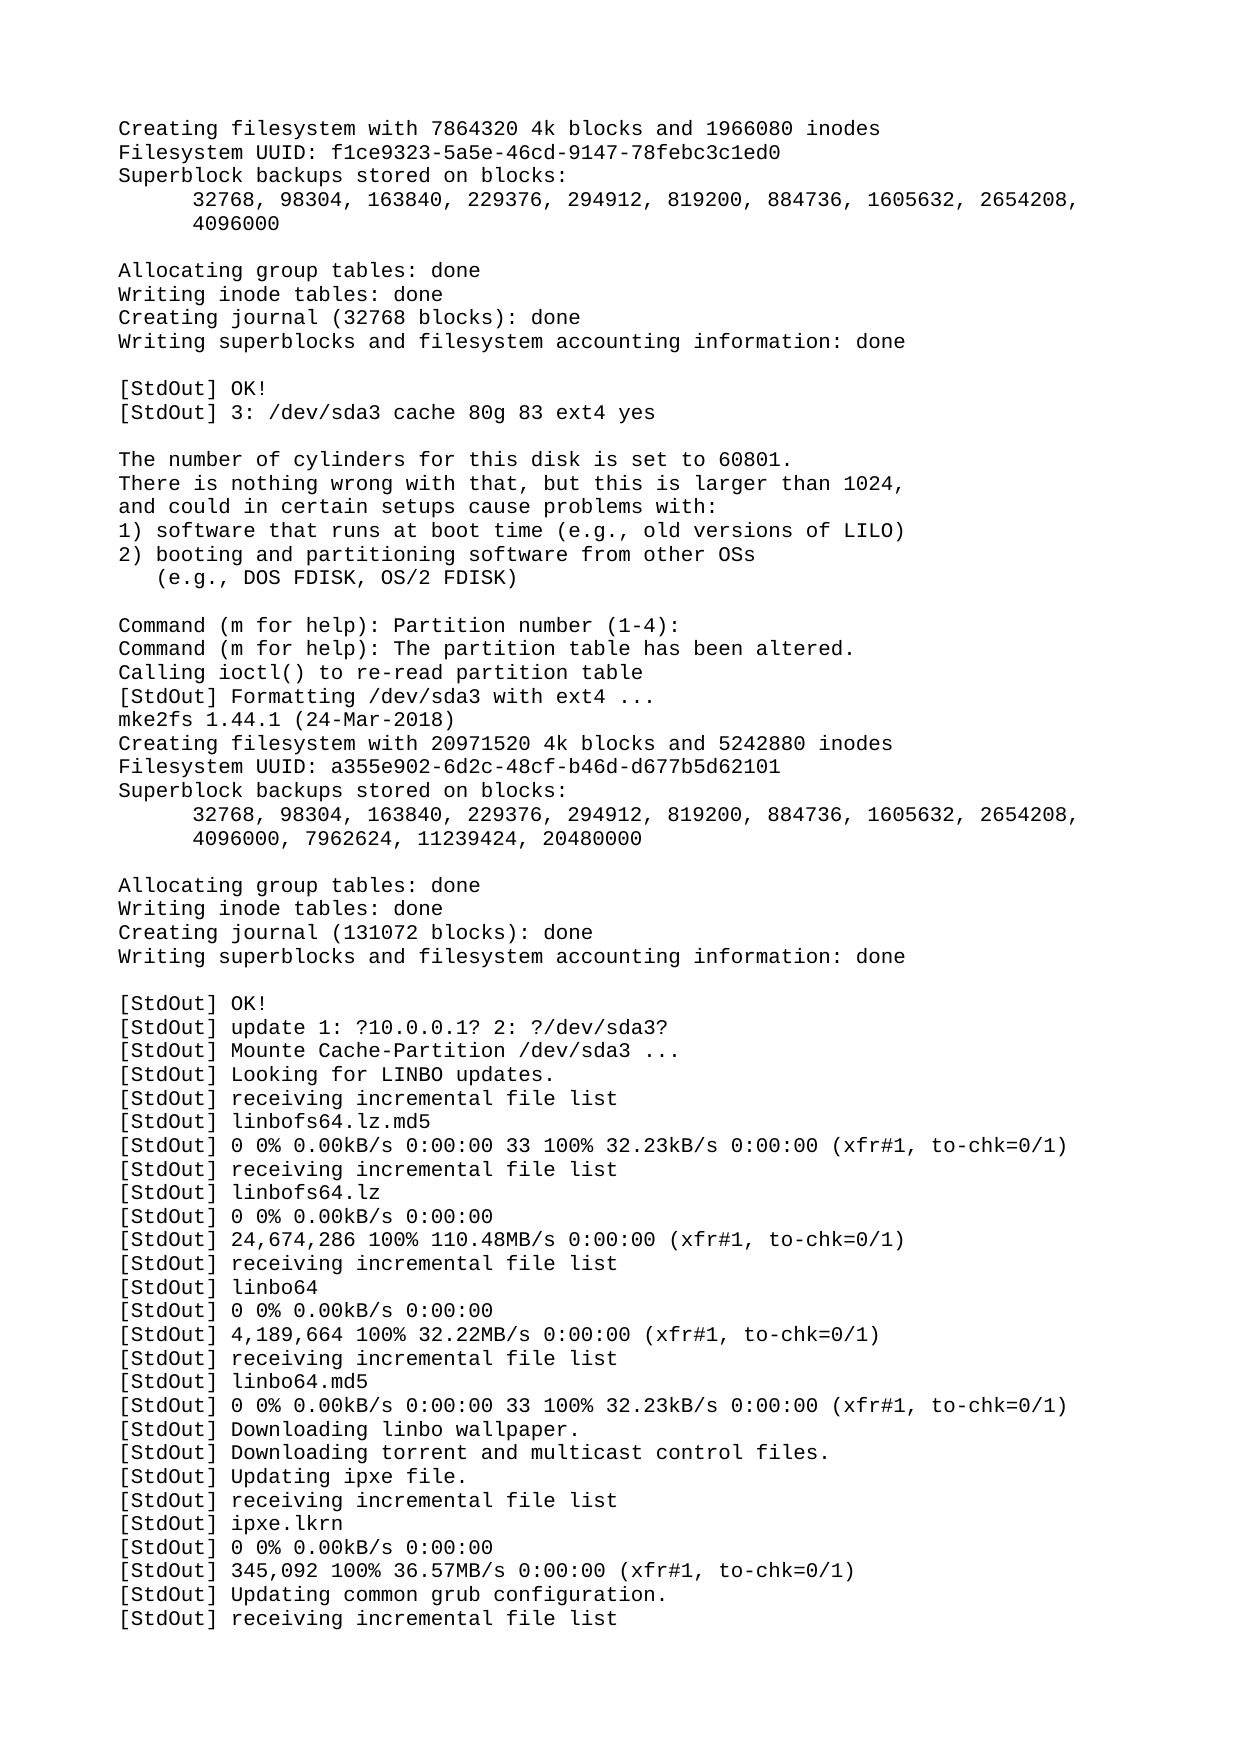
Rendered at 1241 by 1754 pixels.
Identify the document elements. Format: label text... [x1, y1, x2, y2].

text [StdOut] 345,092 100% 36.57MB/s 0:00:00 (xfr#1, to-chk=0/1) [118, 1561, 1122, 1584]
text [StdOut] linbofs64.lz [118, 1182, 1122, 1206]
text 32768, 98304, 163840, 229376, 294912, 819200, 884736, 1605632, 2654208, [118, 189, 1122, 213]
text 4096000, 7962624, 11239424, 20480000 [118, 827, 1122, 851]
text Writing inode tables: done [118, 898, 1122, 922]
text [StdOut] 0 0% 0.00kB/s 0:00:00 [118, 1300, 1122, 1324]
text [StdOut] 24,674,286 100% 110.48MB/s 0:00:00 (xfr#1, to-chk=0/1) [118, 1229, 1122, 1253]
text [StdOut] OK! [118, 993, 1122, 1017]
text Superblock backups stored on blocks: [118, 780, 1122, 804]
text Creating journal (32768 blocks): done [118, 307, 1122, 331]
text Allocating group tables: done [118, 260, 1122, 284]
text Filesystem UUID: f1ce9323-5a5e-46cd-9147-78febc3c1ed0 [118, 142, 1122, 165]
text Creating filesystem with 20971520 4k blocks and 5242880 inodes [118, 733, 1122, 757]
text [StdOut] 0 0% 0.00kB/s 0:00:00 [118, 1206, 1122, 1229]
text Writing superblocks and filesystem accounting information: done [118, 946, 1122, 969]
text [StdOut] 0 0% 0.00kB/s 0:00:00 33 100% 32.23kB/s 0:00:00 (xfr#1, to-chk=0/1) [118, 1135, 1122, 1158]
text 4096000 [118, 213, 1122, 236]
text [StdOut] update 1: ?10.0.0.1? 2: ?/dev/sda3? [118, 1017, 1122, 1040]
text [StdOut] 4,189,664 100% 32.22MB/s 0:00:00 (xfr#1, to-chk=0/1) [118, 1324, 1122, 1348]
text The number of cylinders for this disk is set to 60801. [118, 449, 1122, 473]
text (e.g., DOS FDISK, OS/2 FDISK) [118, 567, 1122, 591]
text 32768, 98304, 163840, 229376, 294912, 819200, 884736, 1605632, 2654208, [118, 804, 1122, 827]
text [StdOut] Downloading torrent and multicast control files. [118, 1442, 1122, 1466]
text [StdOut] 3: /dev/sda3 cache 80g 83 ext4 yes [118, 402, 1122, 426]
text [StdOut] linbofs64.lz.md5 [118, 1111, 1122, 1135]
text [StdOut] 0 0% 0.00kB/s 0:00:00 33 100% 32.23kB/s 0:00:00 (xfr#1, to-chk=0/1) [118, 1395, 1122, 1419]
text [StdOut] ipxe.lkrn [118, 1513, 1122, 1537]
text [StdOut] linbo64.md5 [118, 1371, 1122, 1395]
text Command (m for help): Partition number (1-4): [118, 615, 1122, 638]
text Filesystem UUID: a355e902-6d2c-48cf-b46d-d677b5d62101 [118, 757, 1122, 780]
text Writing inode tables: done [118, 284, 1122, 307]
text [StdOut] Looking for LINBO updates. [118, 1064, 1122, 1088]
text Creating filesystem with 7864320 4k blocks and 1966080 inodes [118, 118, 1122, 142]
text Calling ioctl() to re-read partition table [118, 662, 1122, 686]
text [StdOut] receiving incremental file list [118, 1489, 1122, 1513]
text [StdOut] receiving incremental file list [118, 1348, 1122, 1371]
text [StdOut] OK! [118, 378, 1122, 402]
text [StdOut] Downloading linbo wallpaper. [118, 1419, 1122, 1442]
text [StdOut] receiving incremental file list [118, 1158, 1122, 1182]
text Creating journal (131072 blocks): done [118, 922, 1122, 946]
text There is nothing wrong with that, but this is larger than 1024, [118, 473, 1122, 496]
text [StdOut] receiving incremental file list [118, 1088, 1122, 1111]
text Command (m for help): The partition table has been altered. [118, 638, 1122, 662]
text [StdOut] receiving incremental file list [118, 1608, 1122, 1631]
text [StdOut] linbo64 [118, 1277, 1122, 1300]
text mke2fs 1.44.1 (24-Mar-2018) [118, 709, 1122, 733]
text [StdOut] Updating common grub configuration. [118, 1584, 1122, 1608]
text Allocating group tables: done [118, 875, 1122, 898]
text [StdOut] Formatting /dev/sda3 with ext4 ... [118, 686, 1122, 709]
text Superblock backups stored on blocks: [118, 165, 1122, 189]
text Writing superblocks and filesystem accounting information: done [118, 331, 1122, 354]
text [StdOut] receiving incremental file list [118, 1253, 1122, 1277]
text [StdOut] 0 0% 0.00kB/s 0:00:00 [118, 1537, 1122, 1561]
text [StdOut] Mounte Cache-Partition /dev/sda3 ... [118, 1040, 1122, 1064]
text 1) software that runs at boot time (e.g., old versions of LILO) [118, 520, 1122, 544]
text and could in certain setups cause problems with: [118, 496, 1122, 520]
text 2) booting and partitioning software from other OSs [118, 544, 1122, 567]
text [StdOut] Updating ipxe file. [118, 1466, 1122, 1489]
